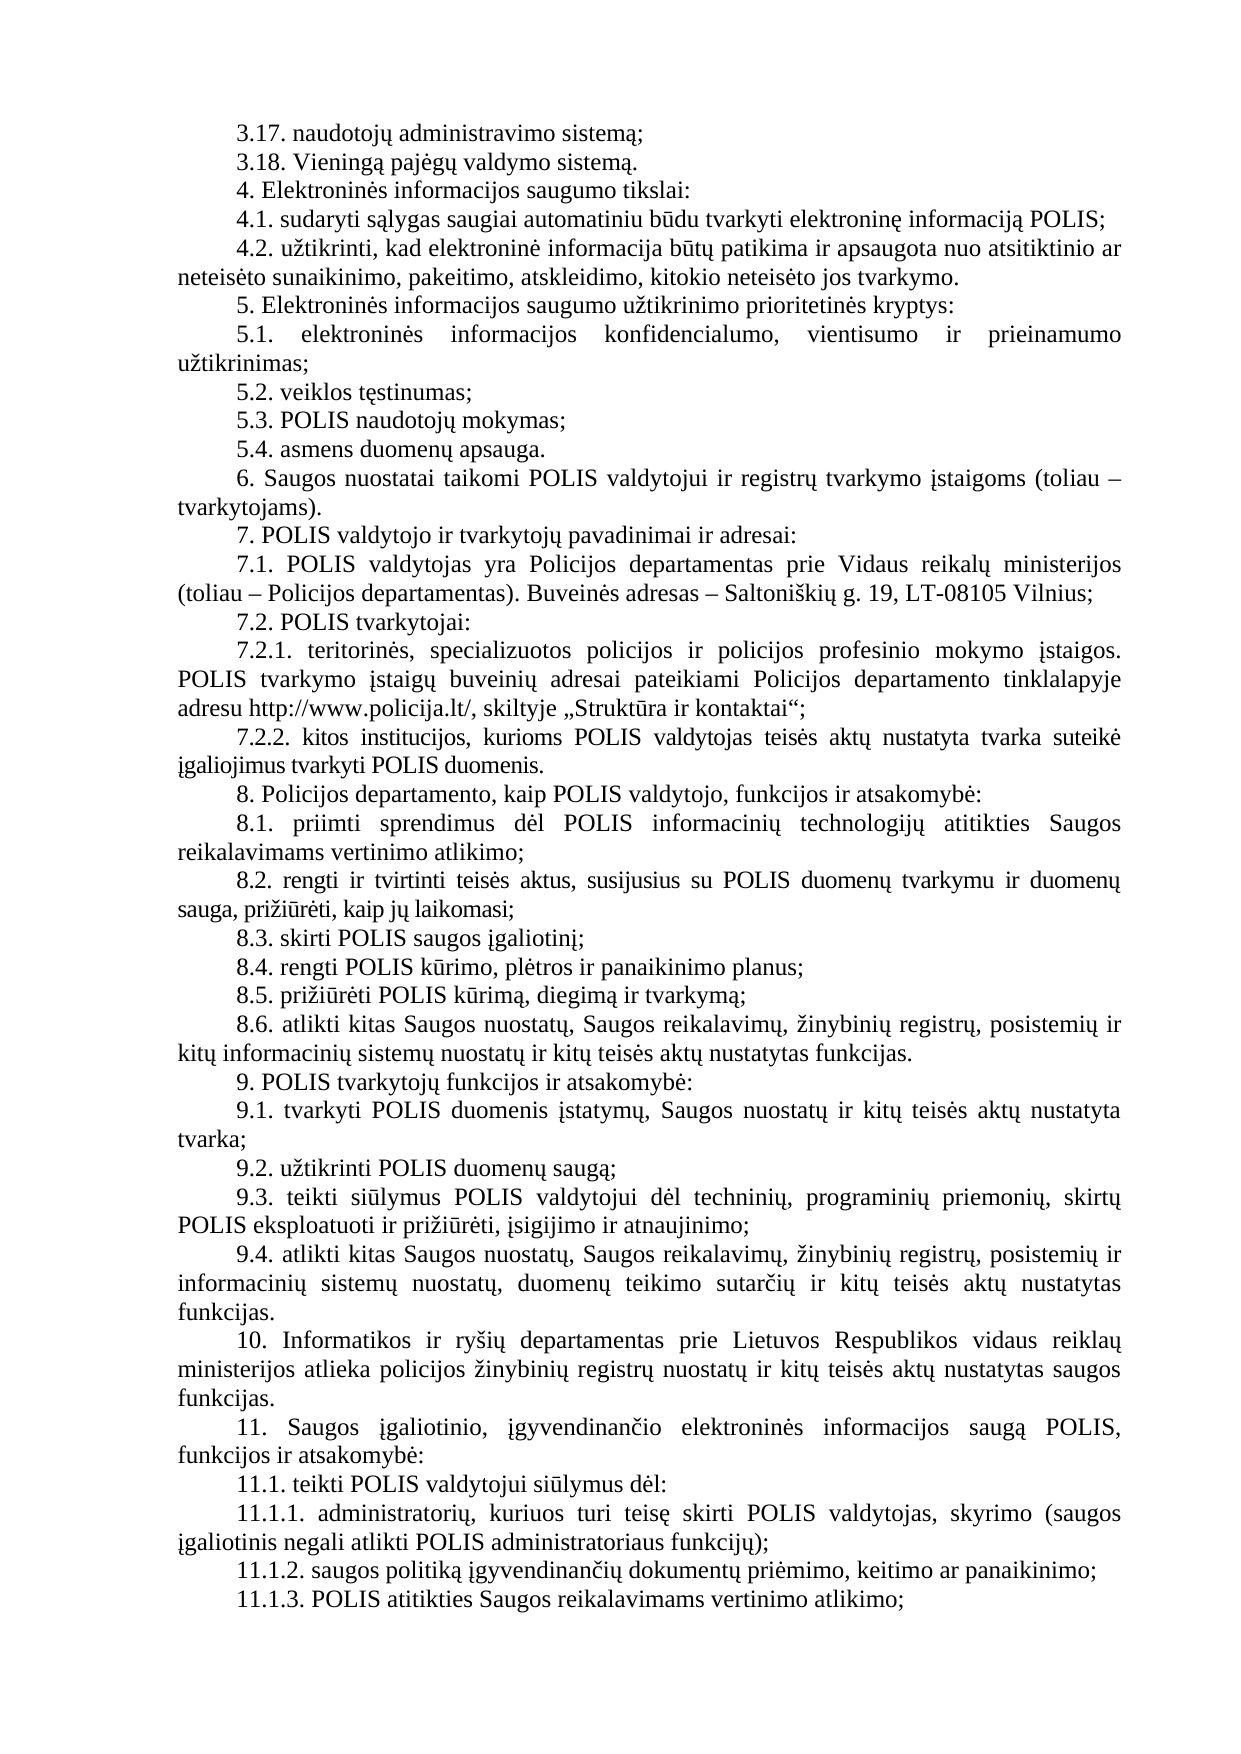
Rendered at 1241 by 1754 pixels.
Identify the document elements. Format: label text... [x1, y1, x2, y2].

text 5.1. elektroninės informacijos konfidencialumo, vientisumo ir prieinamumo užtikrinimas; [177, 319, 1122, 377]
text 11.1.2. saugos politiką įgyvendinančių dokumentų priėmimo, keitimo ar panaikinimo; [177, 1556, 1122, 1584]
text 3.17. naudotojų administravimo sistemą; [177, 118, 1122, 147]
text 8.6. atlikti kitas Saugos nuostatų, Saugos reikalavimų, žinybinių registrų, posistemių ir kitų informacinių sistemų nuostatų ir kitų teisės aktų nustatytas funkcijas. [177, 1009, 1122, 1067]
text 5.4. asmens duomenų apsauga. [177, 434, 1122, 463]
text 9.2. užtikrinti POLIS duomenų saugą; [177, 1153, 1122, 1182]
text 6. Saugos nuostatai taikomi POLIS valdytojui ir registrų tvarkymo įstaigoms (toliau – tvarkytojams). [177, 463, 1122, 521]
text 8.1. priimti sprendimus dėl POLIS informacinių technologijų atitikties Saugos reikalavimams vertinimo atlikimo; [177, 808, 1122, 866]
text 8.2. rengti ir tvirtinti teisės aktus, susijusius su POLIS duomenų tvarkymu ir duomenų sauga, prižiūrėti, kaip jų laikomasi; [177, 866, 1122, 923]
text 4.1. sudaryti sąlygas saugiai automatiniu būdu tvarkyti elektroninę informaciją POLIS; [177, 204, 1122, 233]
text 7.1. POLIS valdytojas yra Policijos departamentas prie Vidaus reikalų ministerijos (toliau – Policijos departamentas). Buveinės adresas – Saltoniškių g. 19, LT-08105 Vilnius; [177, 549, 1122, 607]
text 9.1. tvarkyti POLIS duomenis įstatymų, Saugos nuostatų ir kitų teisės aktų nustatyta tvarka; [177, 1096, 1122, 1153]
text 9.4. atlikti kitas Saugos nuostatų, Saugos reikalavimų, žinybinių registrų, posistemių ir informacinių sistemų nuostatų, duomenų teikimo sutarčių ir kitų teisės aktų nustatytas funkcijas. [177, 1239, 1122, 1326]
text 4. Elektroninės informacijos saugumo tikslai: [177, 176, 1122, 204]
text 8.4. rengti POLIS kūrimo, plėtros ir panaikinimo planus; [177, 952, 1122, 981]
text 9. POLIS tvarkytojų funkcijos ir atsakomybė: [177, 1067, 1122, 1096]
text 7.2. POLIS tvarkytojai: [177, 607, 1122, 636]
text 11. Saugos įgaliotinio, įgyvendinančio elektroninės informacijos saugą POLIS, funkcijos ir atsakomybė: [177, 1412, 1122, 1469]
text 9.3. teikti siūlymus POLIS valdytojui dėl techninių, programinių priemonių, skirtų POLIS eksploatuoti ir prižiūrėti, įsigijimo ir atnaujinimo; [177, 1182, 1122, 1239]
text 4.2. užtikrinti, kad elektroninė informacija būtų patikima ir apsaugota nuo atsitiktinio ar neteisėto sunaikinimo, pakeitimo, atskleidimo, kitokio neteisėto jos tvarkymo. [177, 233, 1122, 291]
text 5. Elektroninės informacijos saugumo užtikrinimo prioritetinės kryptys: [177, 291, 1122, 319]
text 5.2. veiklos tęstinumas; [177, 377, 1122, 406]
text 11.1.3. POLIS atitikties Saugos reikalavimams vertinimo atlikimo; [177, 1584, 1122, 1613]
text 7.2.1. teritorinės, specializuotos policijos ir policijos profesinio mokymo įstaigos. POLIS tvarkymo įstaigų buveinių adresai pateikiami Policijos departamento tinklalapyje adresu http://www.policija.lt/, skiltyje „Struktūra ir kontaktai“; [177, 636, 1122, 722]
text 7. POLIS valdytojo ir tvarkytojų pavadinimai ir adresai: [177, 521, 1122, 549]
text 3.18. Vieningą pajėgų valdymo sistemą. [177, 147, 1122, 176]
text 11.1.1. administratorių, kuriuos turi teisę skirti POLIS valdytojas, skyrimo (saugos įgaliotinis negali atlikti POLIS administratoriaus funkcijų); [177, 1498, 1122, 1556]
text 8. Policijos departamento, kaip POLIS valdytojo, funkcijos ir atsakomybė: [177, 779, 1122, 808]
text 8.5. prižiūrėti POLIS kūrimą, diegimą ir tvarkymą; [177, 981, 1122, 1009]
text 8.3. skirti POLIS saugos įgaliotinį; [177, 923, 1122, 952]
text 10. Informatikos ir ryšių departamentas prie Lietuvos Respublikos vidaus reiklaų ministerijos atlieka policijos žinybinių registrų nuostatų ir kitų teisės aktų nustatytas saugos funkcijas. [177, 1326, 1122, 1412]
text 7.2.2. kitos institucijos, kurioms POLIS valdytojas teisės aktų nustatyta tvarka suteikė įgaliojimus tvarkyti POLIS duomenis. [177, 722, 1122, 779]
text 11.1. teikti POLIS valdytojui siūlymus dėl: [177, 1469, 1122, 1498]
text 5.3. POLIS naudotojų mokymas; [177, 406, 1122, 434]
